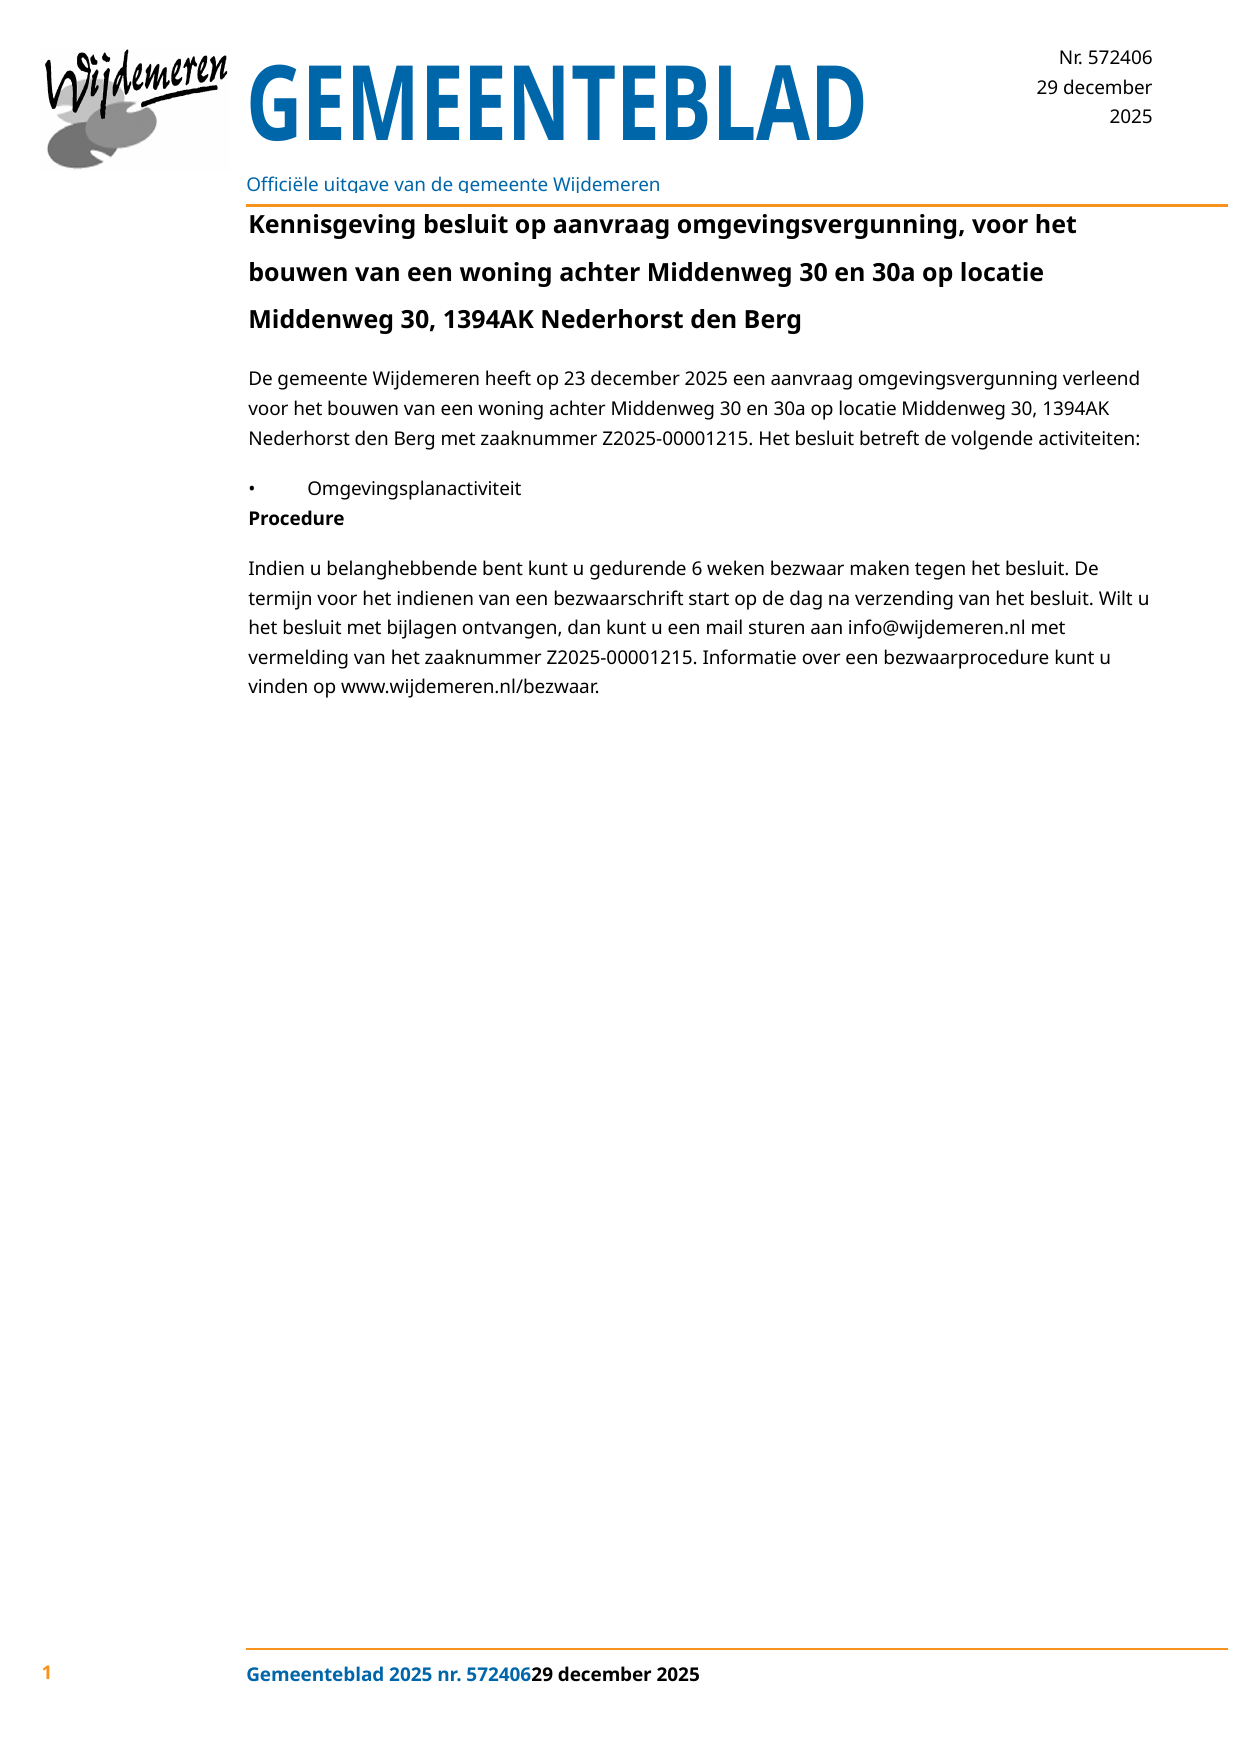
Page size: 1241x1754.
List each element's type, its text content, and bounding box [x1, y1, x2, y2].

list Omgevingsplanactiviteit [248, 475, 1152, 501]
picture [41, 47, 231, 172]
text Procedure [248, 505, 1152, 530]
text Kennisgeving besluit op aanvraag omgevingsvergunning, voor het bouwen van een woning achter Middenweg 30 en 30a op locatie Middenweg 30, 1394AK Nederhorst den Berg [248, 207, 1152, 336]
text Indien u belanghebbende bent kunt u gedurende 6 weken bezwaar maken tegen het besluit. De termijn voor het indienen van een bezwaarschrift start op de dag na verzending van het besluit. Wilt u het besluit met bijlagen ontvangen, dan kunt u een mail sturen aan info@wijdemeren.nl met vermelding van het zaaknummer Z2025-00001215. Informatie over een bezwaarprocedure kunt u vinden op www.wijdemeren.nl/bezwaar. [248, 555, 1152, 699]
text De gemeente Wijdemeren heeft op 23 december 2025 een aanvraag omgevingsvergunning verleend voor het bouwen van een woning achter Middenweg 30 en 30a op locatie Middenweg 30, 1394AK Nederhorst den Berg met zaaknummer Z2025-00001215. Het besluit betreft de volgende activiteiten: [248, 366, 1152, 450]
